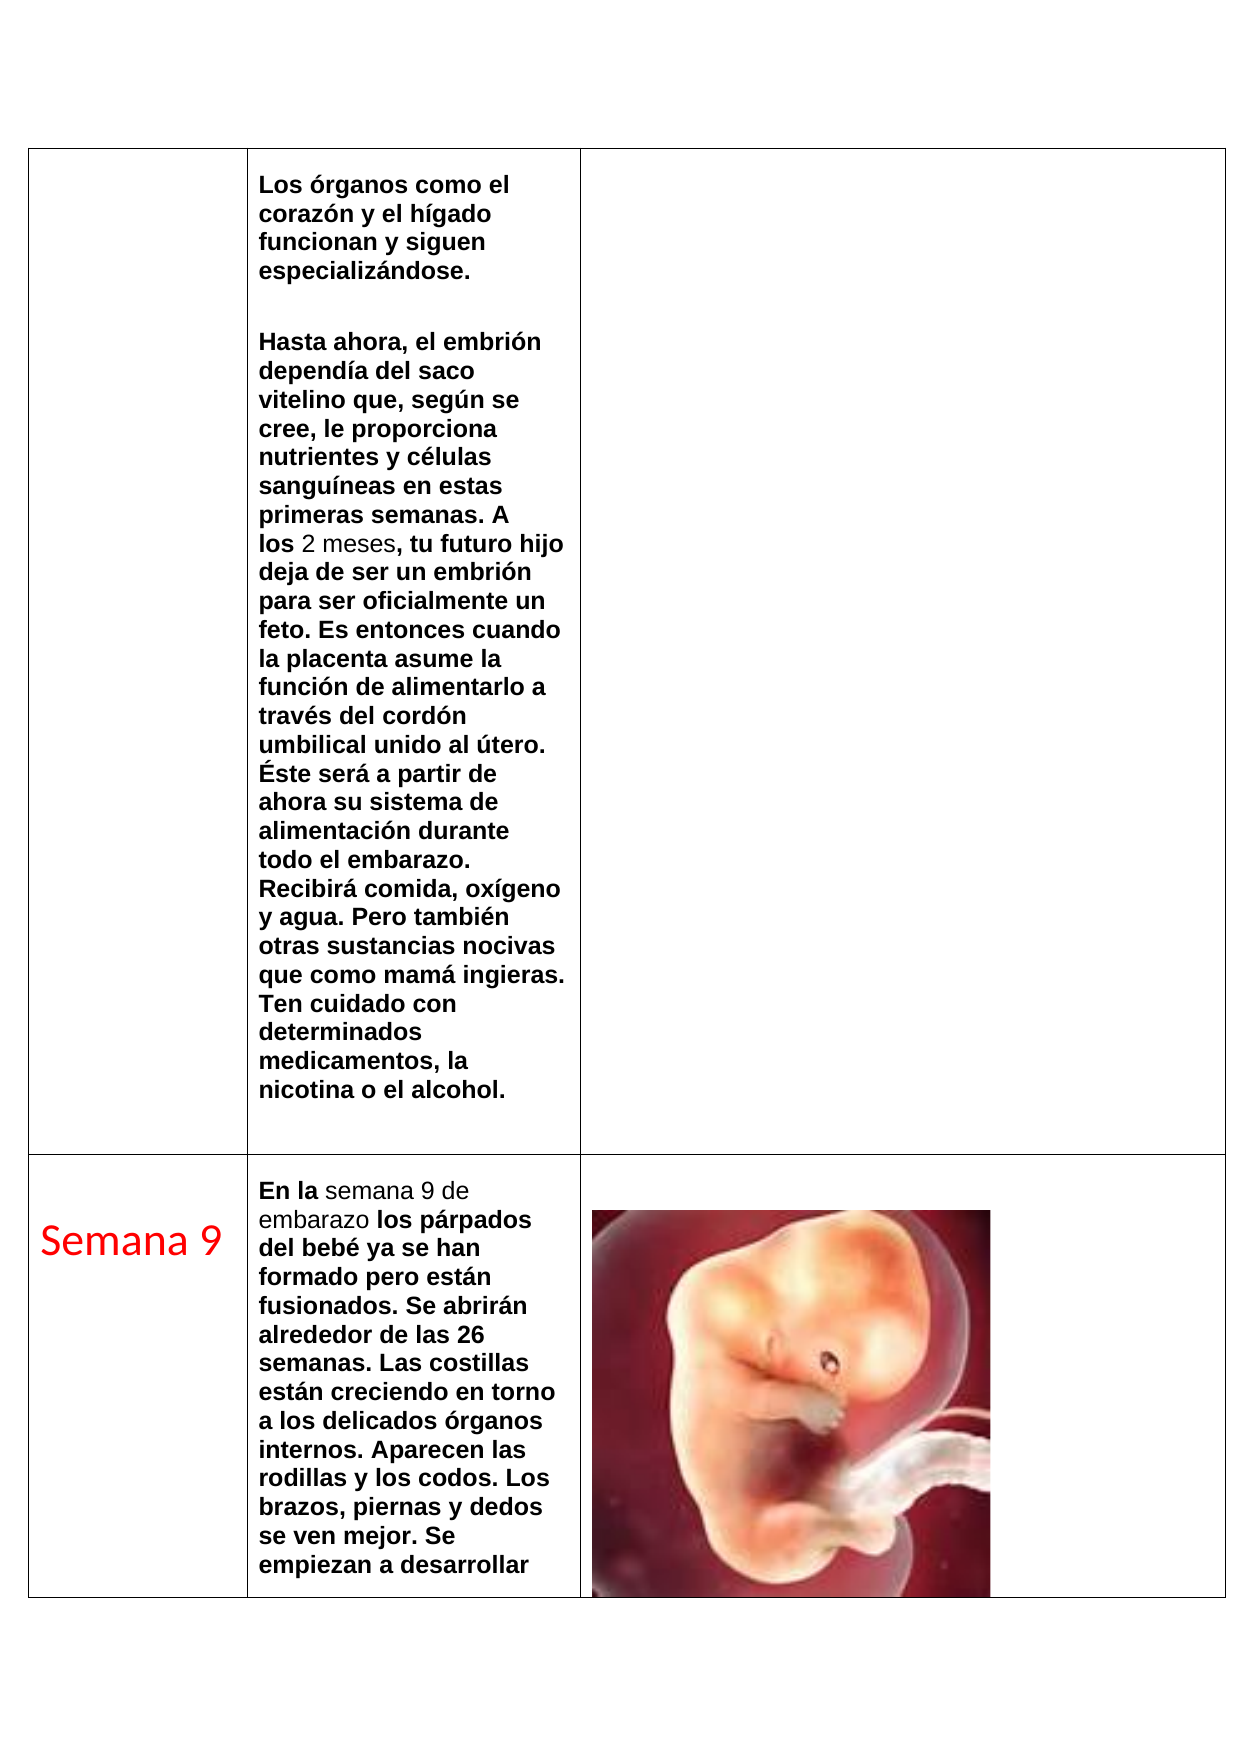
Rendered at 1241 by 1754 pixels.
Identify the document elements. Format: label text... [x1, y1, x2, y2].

table_cell [581, 1155, 1225, 1597]
table_cell En la semana 9 de embarazo los párpados del bebé ya se han formado pero están fusionados. Se abrirán alrededor de las 26 semanas. Las costillas están creciendo en torno a los delicados órganos internos. Aparecen las rodillas y los codos. Los brazos, piernas y dedos se ven mejor. Se empiezan a desarrollar [248, 1155, 580, 1597]
table_cell [581, 149, 1225, 1154]
table_cell Semana 9 [29, 1155, 247, 1597]
table_cell Los órganos como el corazón y el hígado funcionan y siguen especializándose. Hasta ahora, el embrión dependía del saco vitelino que, según se cree, le proporciona nutrientes y células sanguíneas en estas primeras semanas. A los 2 meses, tu futuro hijo deja de ser un embrión para ser oficialmente un feto. Es entonces cuando la placenta asume la función de alimentarlo a través del cordón umbilical unido al útero. Éste será a partir de ahora su sistema de alimentación durante todo el embarazo. Recibirá comida, oxígeno y agua. Pero también otras sustancias nocivas que como mamá ingieras. Ten cuidado con determinados medicamentos, la nicotina o el alcohol. [248, 149, 580, 1154]
table_cell [29, 149, 247, 1154]
